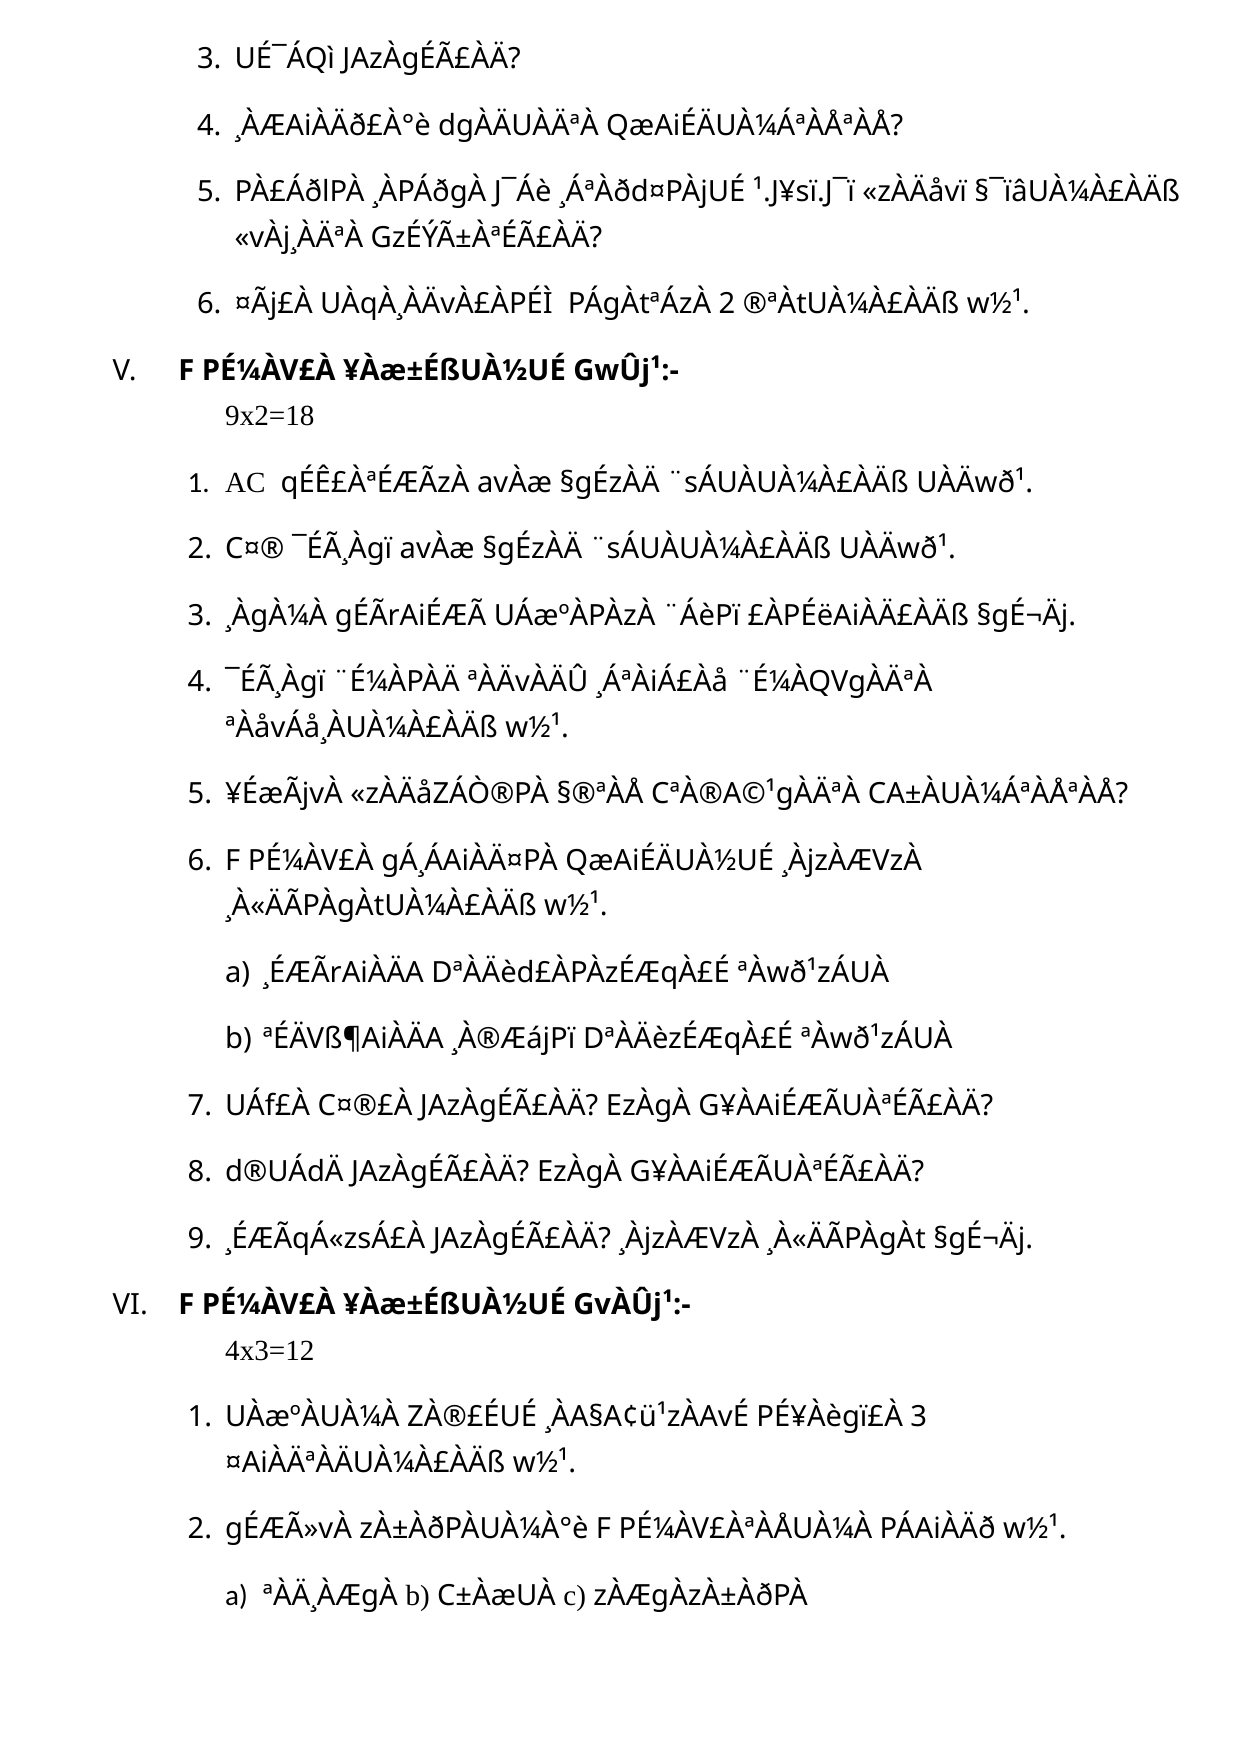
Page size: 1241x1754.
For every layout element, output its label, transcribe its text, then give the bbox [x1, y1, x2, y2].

list F PÉ¼ÀV£À ¥Àæ±ÉßUÀ½UÉ GwÛj¹:- 9x2=18 [112, 349, 1210, 434]
list F PÉ¼ÀV£À gÁ¸ÁAiÀÄ¤PÀ QæAiÉÄUÀ½UÉ ¸ÀjzÀÆVzÀ ¸À«ÄÃPÀgÀtUÀ¼À£ÀÄß w½¹. [187, 839, 1210, 924]
list UÉ¯ÁQì JAzÀgÉÃ£ÀÄ? [197, 37, 1210, 77]
list UÀæºÀUÀ¼À ZÀ®£ÉUÉ ¸ÀA§A¢ü¹zÀAvÉ PÉ¥Àègï£À 3 ¤AiÀÄªÀÄUÀ¼À£ÀÄß w½¹. [187, 1395, 1210, 1481]
list d®UÁdÄ JAzÀgÉÃ£ÀÄ? EzÀgÀ G¥ÀAiÉÆÃUÀªÉÃ£ÀÄ? [187, 1150, 1210, 1190]
list ªÀÄ¸ÀÆgÀ b) C±ÀæUÀ c) zÀÆgÀzÀ±ÀðPÀ [225, 1574, 1210, 1614]
list C¤® ¯ÉÃ¸Àgï avÀæ §gÉzÀÄ ¨sÁUÀUÀ¼À£ÀÄß UÀÄwð¹. [187, 527, 1210, 567]
list ¯ÉÃ¸Àgï ¨É¼ÀPÀÄ ªÀÄvÀÄÛ ¸ÁªÀiÁ£Àå ¨É¼ÀQVgÀÄªÀ ªÀåvÁå¸ÀUÀ¼À£ÀÄß w½¹. [187, 660, 1210, 746]
list F PÉ¼ÀV£À ¥Àæ±ÉßUÀ½UÉ GvÀÛj¹:- 4x3=12 [112, 1283, 1210, 1369]
list ¸ÉÆÃrAiÀÄA DªÀÄèd£ÀPÀzÉÆqÀ£É ªÀwð¹zÁUÀ [225, 951, 1210, 991]
list ¸ÀgÀ¼À gÉÃrAiÉÆÃ UÁæºÀPÀzÀ ¨ÁèPï £ÀPÉëAiÀÄ£ÀÄß §gÉ¬Äj. [187, 594, 1210, 634]
list ªÉÄVß¶AiÀÄA ¸À®ÆájPï DªÀÄèzÉÆqÀ£É ªÀwð¹zÁUÀ [225, 1017, 1210, 1057]
list ¤Ãj£À UÀqÀ¸ÀÄvÀ£ÀPÉÌ PÁgÀtªÁzÀ 2 ®ªÀtUÀ¼À£ÀÄß w½¹. [197, 282, 1210, 322]
list gÉÆÃ»vÀ zÀ±ÀðPÀUÀ¼À°è F PÉ¼ÀV£ÀªÀÅUÀ¼À PÁAiÀÄð w½¹. [187, 1507, 1210, 1547]
list AC qÉÊ£ÀªÉÆÃzÀ avÀæ §gÉzÀÄ ¨sÁUÀUÀ¼À£ÀÄß UÀÄwð¹. [187, 461, 1210, 501]
list ¸ÉÆÃqÁ«zsÁ£À JAzÀgÉÃ£ÀÄ? ¸ÀjzÀÆVzÀ ¸À«ÄÃPÀgÀt §gÉ¬Äj. [187, 1217, 1210, 1257]
list PÀ£ÁðlPÀ ¸ÀPÁðgÀ J¯Áè ¸ÁªÀðd¤PÀjUÉ ¹.J¥sï.J¯ï «zÀÄåvï §¯ïâUÀ¼À£ÀÄß «vÀj¸ÀÄªÀ GzÉÝÃ±ÀªÉÃ£ÀÄ? [197, 170, 1210, 256]
list ¥ÉæÃjvÀ «zÀÄåZÁÒ®PÀ §®ªÀÅ CªÀ®A©¹gÀÄªÀ CA±ÀUÀ¼ÁªÀÅªÀÅ? [187, 772, 1210, 812]
list ¸ÀÆAiÀÄð£À°è dgÀÄUÀÄªÀ QæAiÉÄUÀ¼ÁªÀÅªÀÅ? [197, 104, 1210, 144]
list UÁf£À C¤®£À JAzÀgÉÃ£ÀÄ? EzÀgÀ G¥ÀAiÉÆÃUÀªÉÃ£ÀÄ? [187, 1084, 1210, 1124]
